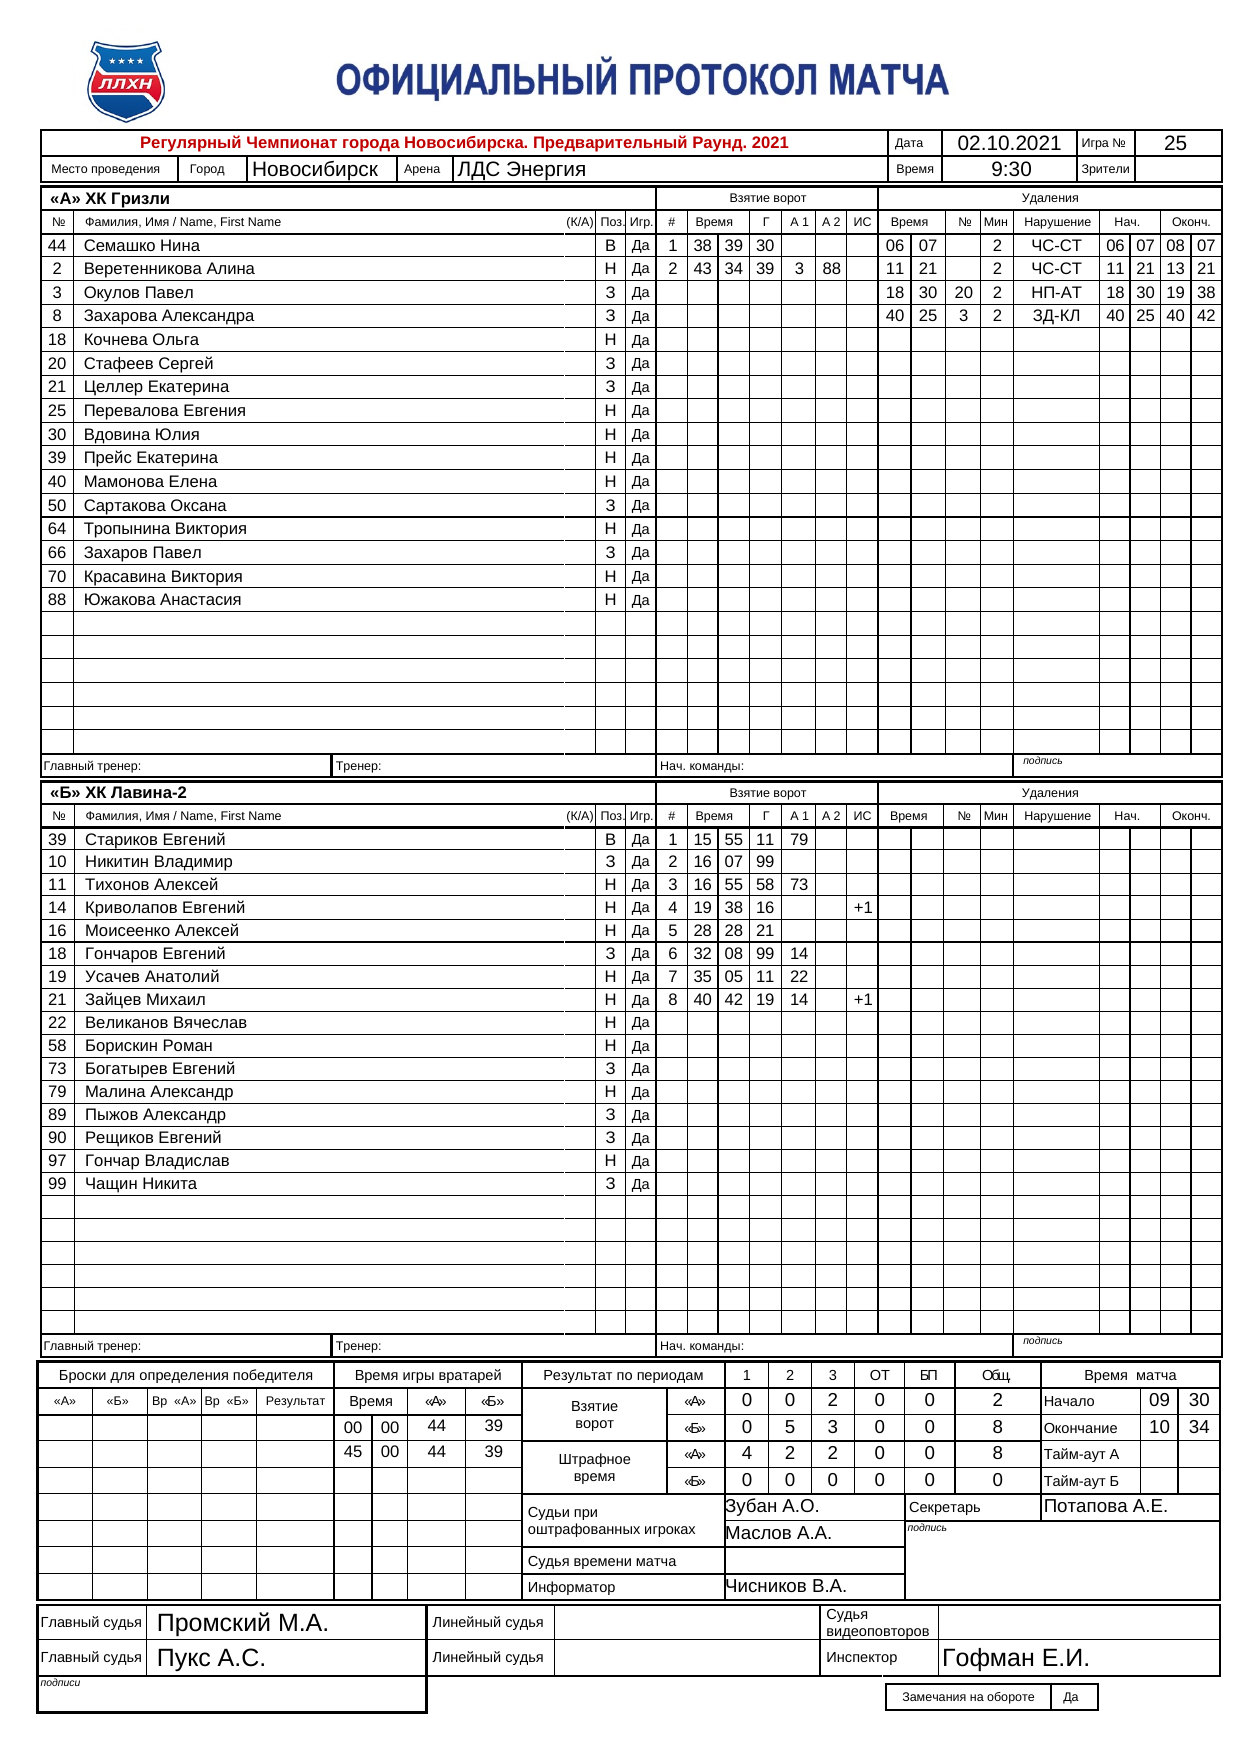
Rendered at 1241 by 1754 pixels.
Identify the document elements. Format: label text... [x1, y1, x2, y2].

table_cell [816, 1173, 846, 1195]
table_cell [688, 1104, 717, 1126]
table_cell [626, 659, 655, 682]
table_cell [565, 305, 595, 327]
table_cell Взятие ворот [523, 1389, 666, 1440]
table_cell 13 [1161, 257, 1190, 280]
table_cell Вр «А» [148, 1389, 201, 1413]
table_cell [688, 328, 717, 351]
table_cell [750, 446, 781, 469]
table_cell [1100, 352, 1129, 374]
table_cell [565, 874, 595, 895]
table_cell [782, 612, 815, 634]
table_cell [816, 683, 846, 706]
table_cell [847, 281, 877, 303]
table_cell [373, 1547, 407, 1573]
table_cell [373, 1494, 407, 1520]
table_cell 64 [42, 518, 73, 540]
table_cell [688, 707, 717, 729]
table_cell Моисеенко Алексей [75, 920, 564, 941]
table_cell Г [750, 211, 781, 233]
table_cell 16 [688, 874, 717, 895]
table_cell [719, 659, 749, 682]
table_cell [1014, 1104, 1099, 1126]
table_cell [1192, 1242, 1221, 1264]
table_cell [565, 683, 595, 706]
table_cell [1131, 1081, 1160, 1103]
table_cell 21 [1192, 257, 1221, 280]
table_cell [1131, 874, 1160, 895]
table_cell Да [626, 1058, 655, 1079]
table_cell [1131, 518, 1160, 540]
table_cell [912, 328, 945, 351]
table_cell [75, 1265, 564, 1287]
table_cell Поз. [596, 211, 625, 233]
table_cell Гончар Владислав [75, 1150, 564, 1172]
table_cell [782, 896, 815, 918]
table_cell [816, 1012, 846, 1033]
table_cell [981, 1104, 1013, 1126]
table_cell [944, 1058, 980, 1079]
table_cell Линейный судья [428, 1606, 554, 1639]
table_cell [1014, 470, 1099, 493]
table_cell [912, 376, 945, 398]
table_cell [981, 730, 1013, 753]
table_cell Да [626, 874, 655, 895]
table_cell Да [626, 850, 655, 872]
table_cell 2 [981, 235, 1013, 256]
table_cell [1192, 1219, 1221, 1241]
table_cell [816, 1127, 846, 1149]
table_cell [879, 966, 910, 987]
table_cell Нач. [1100, 805, 1160, 826]
table_cell [335, 1521, 371, 1546]
table_cell 19 [1161, 281, 1190, 303]
table_cell [912, 1104, 943, 1126]
table_cell Тропынина Виктория [74, 518, 564, 540]
table_cell Малина Александр [75, 1081, 564, 1103]
table_cell З [596, 943, 625, 964]
table_cell Н [596, 423, 625, 445]
table_cell [688, 1012, 717, 1033]
table_cell Время [688, 805, 749, 826]
table_cell [816, 352, 846, 374]
table_cell [1131, 494, 1160, 516]
table_cell 97 [42, 1150, 74, 1172]
table_cell [981, 920, 1013, 941]
table_cell 30 [1131, 281, 1160, 303]
table_cell [879, 943, 910, 964]
table_cell [202, 1574, 256, 1599]
table_cell [1100, 920, 1129, 941]
table_cell Да [626, 565, 655, 587]
table_cell 11 [879, 257, 910, 280]
table_cell Да [626, 1173, 655, 1195]
table_cell [39, 1468, 92, 1493]
table_cell [1192, 328, 1221, 351]
table_cell [75, 1219, 564, 1241]
table_cell З [596, 541, 625, 564]
table_cell [782, 446, 815, 469]
table_cell [946, 376, 980, 398]
table_cell [596, 636, 625, 658]
table_cell № [42, 805, 74, 826]
table_cell Мамонова Елена [74, 470, 564, 493]
table_cell 22 [42, 1012, 74, 1033]
table_cell 00 [373, 1441, 407, 1467]
table_cell Да [626, 1081, 655, 1103]
table_cell [879, 376, 910, 398]
table_cell «А» [668, 1442, 724, 1467]
table_cell [42, 1288, 74, 1310]
table_header 2 [769, 1363, 811, 1387]
table_cell 34 [1179, 1415, 1219, 1440]
table_cell [1100, 1173, 1129, 1195]
table_cell [782, 399, 815, 422]
table_cell [1131, 1173, 1160, 1195]
table_cell [565, 1173, 595, 1195]
table_cell 4 [657, 896, 687, 918]
table_cell [688, 541, 717, 564]
table_cell Зубан А.О. [726, 1495, 904, 1520]
table_cell 40 [688, 989, 717, 1011]
table_cell 55 [719, 874, 749, 895]
table_cell [816, 281, 846, 303]
table_cell [944, 943, 980, 964]
table_cell [626, 730, 655, 753]
table_cell [782, 1035, 815, 1057]
table_cell [565, 1311, 595, 1333]
table_cell [1014, 1265, 1099, 1287]
table_cell Игр. [626, 211, 655, 233]
table_cell Новосибирск [248, 157, 396, 181]
table_cell [981, 1196, 1013, 1218]
table_cell [257, 1521, 333, 1546]
table_cell 4 [726, 1442, 768, 1467]
table_cell [912, 636, 945, 658]
table_cell [688, 730, 717, 753]
table_cell 10 [42, 850, 74, 872]
table_cell [944, 1173, 980, 1195]
table_cell [912, 423, 945, 445]
table_cell [750, 1242, 781, 1264]
table_cell Н [596, 257, 625, 280]
table_cell [1014, 423, 1099, 445]
table_cell 00 [335, 1416, 371, 1440]
table_cell [944, 1288, 980, 1310]
table_cell [1100, 1012, 1129, 1033]
picture [5, 28, 1179, 129]
table_cell [782, 1058, 815, 1079]
table_cell [408, 1574, 465, 1599]
table_header 25 [1136, 131, 1221, 155]
table_cell [565, 896, 595, 918]
table_cell 28 [688, 920, 717, 941]
table_cell Да [626, 1035, 655, 1057]
table_cell 3 [812, 1415, 854, 1440]
table_cell 2 [981, 281, 1013, 303]
table_cell 28 [719, 920, 749, 941]
table_cell Зайцев Михаил [75, 989, 564, 1011]
table_cell [912, 874, 943, 895]
table_cell 8 [956, 1442, 1040, 1467]
table_cell [688, 1058, 717, 1079]
table_cell [148, 1547, 201, 1573]
table_cell 99 [750, 943, 781, 964]
table_cell [719, 494, 749, 516]
table_cell [1131, 612, 1160, 634]
table_cell [879, 874, 910, 895]
table_cell 1 [657, 235, 687, 256]
table_cell [719, 1265, 749, 1287]
table_cell [42, 683, 73, 706]
table_cell № [944, 805, 980, 826]
table_cell 21 [1131, 257, 1160, 280]
table_cell Да [626, 1104, 655, 1126]
table_cell Н [596, 989, 625, 1011]
table_cell [565, 518, 595, 540]
table_cell [1192, 1173, 1221, 1195]
table_cell [981, 683, 1013, 706]
table_cell [1141, 1468, 1177, 1493]
table_cell [944, 1012, 980, 1033]
table_cell Да [626, 943, 655, 964]
table_cell Н [596, 1012, 625, 1033]
table_cell Н [596, 1081, 625, 1103]
table_cell [946, 636, 980, 658]
table_cell [1192, 565, 1221, 587]
table_cell [202, 1521, 256, 1546]
table_cell [719, 1058, 749, 1079]
table_cell 58 [42, 1035, 74, 1057]
table_cell [657, 541, 687, 564]
table_cell Усачев Анатолий [75, 966, 564, 987]
table_cell [847, 352, 877, 374]
table_cell [816, 1265, 846, 1287]
table_cell [565, 565, 595, 587]
table_cell 0 [855, 1468, 904, 1493]
table_cell Гофман Е.И. [939, 1640, 1219, 1675]
table_cell Пыжов Александр [75, 1104, 564, 1126]
table_cell [1192, 683, 1221, 706]
table_cell Сартакова Оксана [74, 494, 564, 516]
table_cell [565, 1035, 595, 1057]
table_cell 11 [1100, 257, 1129, 280]
table_cell 58 [750, 874, 781, 895]
table_cell [750, 683, 781, 706]
table_cell [981, 328, 1013, 351]
table_cell [1192, 966, 1221, 987]
table_cell Главный судья [39, 1640, 146, 1675]
table_cell [847, 376, 877, 398]
table_cell [657, 1242, 687, 1264]
table_cell [257, 1416, 333, 1440]
table_cell Чисников В.А. [726, 1575, 904, 1599]
table_cell Штрафное время [523, 1442, 666, 1493]
table_cell 40 [1161, 305, 1190, 327]
table_cell № [42, 211, 73, 233]
table_cell [1161, 1081, 1190, 1103]
table_cell [466, 1521, 521, 1546]
table_cell [912, 1311, 943, 1333]
table_cell [596, 1219, 625, 1241]
table_cell 45 [335, 1441, 371, 1467]
table_cell [565, 1081, 595, 1103]
table_cell [657, 1219, 687, 1241]
table_cell [879, 1081, 910, 1103]
table_cell [782, 730, 815, 753]
table_cell [946, 730, 980, 753]
table_cell [1100, 1150, 1129, 1172]
table_cell [782, 920, 815, 941]
table_cell [657, 305, 687, 327]
table_cell [657, 1035, 687, 1057]
table_cell [657, 683, 687, 706]
table_cell [782, 1081, 815, 1103]
table_cell [1100, 829, 1129, 849]
table_cell [719, 1104, 749, 1126]
table_cell [981, 829, 1013, 849]
table_cell [750, 328, 781, 351]
table_cell Целлер Екатерина [74, 376, 564, 398]
table_cell 39 [42, 829, 74, 849]
table_cell 21 [42, 989, 74, 1011]
table_cell [912, 707, 945, 729]
table_cell [257, 1547, 333, 1573]
table_cell [626, 683, 655, 706]
table_cell [1131, 1058, 1160, 1079]
table_cell [75, 1288, 564, 1310]
table_cell [626, 612, 655, 634]
table_cell [719, 1311, 749, 1333]
table_cell [596, 1288, 625, 1310]
table_cell [39, 1547, 92, 1573]
table_cell [657, 1058, 687, 1079]
table_cell Да [626, 1150, 655, 1172]
table_cell [782, 1288, 815, 1310]
table_cell Да [626, 588, 655, 611]
table_cell 38 [719, 896, 749, 918]
table_cell [750, 1311, 781, 1333]
table_cell Оконч. [1161, 805, 1221, 826]
table_cell [1014, 328, 1099, 351]
table_cell [782, 850, 815, 872]
table_cell 30 [750, 235, 781, 256]
table_cell 07 [1131, 235, 1160, 256]
table_cell Промский М.А. [147, 1606, 425, 1639]
table_cell [883, 1677, 1220, 1681]
table_cell [1014, 1242, 1099, 1264]
table_cell [1179, 1441, 1219, 1467]
table_cell [879, 399, 910, 422]
table_cell [816, 920, 846, 941]
table_header Взятие ворот [657, 783, 877, 803]
table_cell [148, 1416, 201, 1440]
table_cell [847, 235, 877, 256]
table_cell [565, 636, 595, 658]
table_cell [879, 989, 910, 1011]
table_cell [879, 1012, 910, 1033]
table_cell Н [596, 1035, 625, 1057]
table_cell [719, 636, 749, 658]
table_cell [1100, 707, 1129, 729]
table_header Да [1052, 1685, 1097, 1709]
table_cell [912, 1081, 943, 1103]
table_header ОТ [855, 1363, 904, 1387]
table_cell [847, 874, 877, 895]
table_cell [93, 1574, 147, 1599]
table_cell [750, 352, 781, 374]
table_cell [596, 1196, 625, 1218]
table_cell [657, 565, 687, 587]
table_cell Да [626, 966, 655, 987]
table_cell [1014, 943, 1099, 964]
table_cell [93, 1416, 147, 1440]
table_cell 18 [42, 943, 74, 964]
table_cell [466, 1574, 521, 1599]
table_cell [879, 494, 910, 516]
table_cell [408, 1468, 465, 1493]
table_cell [1014, 730, 1099, 753]
table_cell [847, 1173, 877, 1195]
table_cell 88 [816, 257, 846, 280]
table_cell [944, 1104, 980, 1126]
table_cell Н [596, 565, 625, 587]
table_cell [257, 1494, 333, 1520]
table_cell [719, 1196, 749, 1218]
table_cell ЧС-СТ [1014, 257, 1099, 280]
table_cell [981, 1311, 1013, 1333]
table_cell [657, 636, 687, 658]
table_cell 0 [726, 1389, 768, 1413]
table_cell [565, 850, 595, 872]
table_cell [750, 281, 781, 303]
table_cell [719, 1242, 749, 1264]
table_cell [565, 1127, 595, 1149]
table_cell Красавина Виктория [74, 565, 564, 587]
table_cell [1100, 943, 1129, 964]
table_cell [750, 1219, 781, 1241]
table_cell [726, 1548, 904, 1573]
table_cell Н [596, 518, 625, 540]
table_cell [750, 1288, 781, 1310]
table_cell [1161, 1035, 1190, 1057]
table_cell [879, 730, 910, 753]
table_cell [981, 399, 1013, 422]
table_cell [1131, 896, 1160, 918]
table_cell [39, 1494, 92, 1520]
table_cell [816, 1058, 846, 1079]
table_cell [1100, 470, 1129, 493]
table_cell [816, 896, 846, 918]
table_cell [750, 707, 781, 729]
table_cell [847, 1012, 877, 1033]
table_cell [626, 1196, 655, 1218]
table_cell [981, 376, 1013, 398]
table_cell 43 [688, 257, 717, 280]
table_cell 39 [466, 1416, 521, 1440]
table_cell [1192, 1196, 1221, 1218]
table_cell [596, 1311, 625, 1333]
table_cell 16 [750, 896, 781, 918]
table_cell [981, 707, 1013, 729]
table_cell [42, 1265, 74, 1287]
table_cell А 2 [816, 211, 846, 233]
table_cell [912, 896, 943, 918]
table_cell 11 [750, 966, 781, 987]
table_cell [847, 612, 877, 634]
table_cell [657, 494, 687, 516]
table_cell [879, 1311, 910, 1333]
table_cell [202, 1441, 256, 1467]
table_cell [816, 966, 846, 987]
table_cell [912, 1035, 943, 1057]
table_cell [1192, 1081, 1221, 1103]
table_cell [1161, 423, 1190, 445]
table_cell 11 [42, 874, 74, 895]
table_cell 39 [750, 257, 781, 280]
table_cell Информатор [523, 1575, 724, 1599]
table_cell [981, 636, 1013, 658]
table_cell [750, 541, 781, 564]
table_cell [1014, 588, 1099, 611]
table_cell [1014, 874, 1099, 895]
table_cell [74, 707, 564, 729]
table_header Удаления [879, 188, 1221, 209]
table_header Результат по периодам [523, 1363, 724, 1387]
table_cell [1014, 518, 1099, 540]
table_cell [847, 659, 877, 682]
table_cell [750, 305, 781, 327]
table_cell Семашко Нина [74, 235, 564, 256]
table_cell [565, 1265, 595, 1287]
table_cell З [596, 281, 625, 303]
table_cell [912, 612, 945, 634]
table_cell [847, 518, 877, 540]
table_cell 14 [42, 896, 74, 918]
table_cell [1014, 1196, 1099, 1218]
table_cell 44 [408, 1441, 465, 1467]
table_cell [657, 352, 687, 374]
table_cell [719, 1173, 749, 1195]
table_cell [847, 588, 877, 611]
table_cell 3 [657, 874, 687, 895]
table_cell [688, 352, 717, 374]
table_cell [816, 328, 846, 351]
table_cell [782, 1173, 815, 1195]
table_cell Да [626, 235, 655, 256]
table_cell [719, 1081, 749, 1103]
table_cell [847, 1311, 877, 1333]
table_cell 2 [812, 1389, 854, 1413]
table_cell «А» [408, 1389, 465, 1413]
table_cell Фамилия, Имя / Name, First Name [74, 211, 565, 233]
table_cell [912, 850, 943, 872]
table_cell [847, 423, 877, 445]
table_cell [1192, 470, 1221, 493]
table_cell [408, 1494, 465, 1520]
table_cell [719, 683, 749, 706]
table_cell [1014, 1127, 1099, 1149]
table_cell [816, 612, 846, 634]
table_cell [688, 494, 717, 516]
table_cell [912, 683, 945, 706]
table_cell [657, 1081, 687, 1103]
table_cell [688, 612, 717, 634]
table_cell [879, 1150, 910, 1172]
table_cell Время [889, 157, 941, 181]
table_cell 07 [1192, 235, 1221, 256]
table_cell [1100, 446, 1129, 469]
table_cell 38 [688, 235, 717, 256]
table_cell [944, 896, 980, 918]
table_cell [912, 920, 943, 941]
table_cell Да [626, 1127, 655, 1149]
table_cell Оконч. [1161, 211, 1221, 233]
table_cell [688, 1219, 717, 1241]
table_cell [847, 1104, 877, 1126]
table_cell [1131, 423, 1160, 445]
table_cell Нач. команды: [657, 755, 1012, 776]
table_cell [1192, 1035, 1221, 1057]
table_cell [1131, 1242, 1160, 1264]
table_cell Да [626, 399, 655, 422]
table_cell [1192, 636, 1221, 658]
table_cell [626, 1219, 655, 1241]
table_cell [75, 1242, 564, 1264]
table_cell [202, 1494, 256, 1520]
table_cell [1100, 989, 1129, 1011]
table_cell [946, 588, 980, 611]
table_cell [1014, 989, 1099, 1011]
table_cell [1100, 399, 1129, 422]
table_cell [688, 518, 717, 540]
table_cell Тренер: [333, 755, 655, 776]
table_cell 44 [408, 1416, 465, 1440]
table_cell Главный судья [39, 1606, 146, 1639]
table_cell [750, 518, 781, 540]
table_cell 89 [42, 1104, 74, 1126]
table_cell 0 [905, 1442, 954, 1467]
table_cell 79 [782, 829, 815, 849]
table_cell [565, 281, 595, 303]
table_cell 05 [719, 966, 749, 987]
table_cell [750, 612, 781, 634]
table_cell [1192, 446, 1221, 469]
table_cell [1100, 328, 1129, 351]
table_cell [1192, 1058, 1221, 1079]
table_cell [719, 1219, 749, 1241]
table_cell [1161, 1150, 1190, 1172]
table_cell [879, 541, 910, 564]
table_cell Арена [398, 157, 452, 181]
table_cell 2 [769, 1442, 811, 1467]
table_cell [981, 494, 1013, 516]
table_cell [981, 966, 1013, 987]
table_cell [1161, 1288, 1190, 1310]
table_cell 0 [855, 1442, 904, 1467]
table_cell [565, 1104, 595, 1126]
table_cell [847, 257, 877, 280]
table_cell 06 [1100, 235, 1129, 256]
table_cell [847, 399, 877, 422]
table_cell [565, 328, 595, 351]
table_cell подпись [906, 1522, 1219, 1599]
table_cell [782, 1150, 815, 1172]
table_cell [1131, 683, 1160, 706]
table_cell [847, 829, 877, 849]
table_cell [1014, 1311, 1099, 1333]
table_cell [1131, 1104, 1160, 1126]
table_cell [626, 1242, 655, 1264]
table_cell [657, 518, 687, 540]
table_cell [816, 874, 846, 895]
table_cell З [596, 1173, 625, 1195]
table_cell Тайм-аут Б [1042, 1468, 1140, 1493]
table_cell [657, 1104, 687, 1126]
table_cell [1099, 1682, 1220, 1711]
table_cell [750, 636, 781, 658]
table_cell [750, 376, 781, 398]
table_cell 2 [956, 1389, 1040, 1413]
table_cell 16 [688, 850, 717, 872]
table_cell [981, 541, 1013, 564]
table_cell Веретенникова Алина [74, 257, 564, 280]
table_cell [657, 423, 687, 445]
table_cell [912, 494, 945, 516]
table_cell [657, 1288, 687, 1310]
table_cell 39 [42, 446, 73, 469]
table_cell [1161, 874, 1190, 895]
table_cell 22 [782, 966, 815, 987]
table_cell [1131, 1288, 1160, 1310]
table_cell [565, 423, 595, 445]
table_cell Да [626, 518, 655, 540]
table_cell [1192, 850, 1221, 872]
table_cell [596, 1265, 625, 1287]
table_header Время матча [1042, 1363, 1219, 1387]
table_cell [565, 1058, 595, 1079]
table_cell Да [626, 376, 655, 398]
table_cell [912, 659, 945, 682]
table_cell [1131, 565, 1160, 587]
table_cell [981, 1219, 1013, 1241]
table_cell [688, 376, 717, 398]
table_cell [981, 659, 1013, 682]
table_cell З [596, 1104, 625, 1126]
table_cell [879, 920, 910, 941]
table_cell Кочнева Ольга [74, 328, 564, 351]
table_cell [816, 446, 846, 469]
table_cell [1100, 1265, 1129, 1287]
table_cell [1161, 1219, 1190, 1241]
table_cell [688, 399, 717, 422]
table_cell [42, 1242, 74, 1264]
table_cell [946, 659, 980, 682]
table_header Удаления [879, 783, 1221, 803]
table_cell [816, 636, 846, 658]
table_cell [946, 494, 980, 516]
table_cell [981, 943, 1013, 964]
table_cell Да [626, 541, 655, 564]
table_cell [565, 707, 595, 729]
table_cell «Б» [93, 1389, 147, 1413]
table_cell [946, 235, 980, 256]
table_cell [1131, 1012, 1160, 1033]
table_cell [1192, 707, 1221, 729]
table_cell 0 [769, 1389, 811, 1413]
table_cell 21 [750, 920, 781, 941]
table_cell Перевалова Евгения [74, 399, 564, 422]
table_cell [816, 989, 846, 1011]
table_cell [1161, 612, 1190, 634]
table_cell [596, 612, 625, 634]
table_cell А 1 [782, 211, 815, 233]
table_cell [688, 659, 717, 682]
table_cell [1131, 1035, 1160, 1057]
table_cell [688, 636, 717, 658]
table_cell [1100, 376, 1129, 398]
table_cell [816, 1196, 846, 1218]
table_cell [565, 1150, 595, 1172]
table_cell [1014, 850, 1099, 872]
table_cell [1192, 612, 1221, 634]
table_cell [719, 1150, 749, 1172]
table_cell [912, 1058, 943, 1079]
table_header Взятие ворот [657, 188, 877, 209]
table_cell [42, 1219, 74, 1241]
table_cell [1192, 1311, 1221, 1333]
table_cell [816, 305, 846, 327]
table_cell [688, 470, 717, 493]
table_cell [816, 470, 846, 493]
table_cell 40 [879, 305, 910, 327]
table_cell [816, 1150, 846, 1172]
table_cell НП-АТ [1014, 281, 1099, 303]
table_cell 21 [912, 257, 945, 280]
table_cell [847, 305, 877, 327]
table_cell [1131, 920, 1160, 941]
table_cell 19 [688, 896, 717, 918]
table_cell [1014, 1081, 1099, 1103]
table_cell [1161, 328, 1190, 351]
table_cell [946, 683, 980, 706]
table_cell Да [626, 305, 655, 327]
table_cell Судья времени матча [523, 1548, 724, 1573]
table_cell [688, 1150, 717, 1172]
table_cell [657, 707, 687, 729]
table_cell [847, 446, 877, 469]
table_cell [42, 659, 73, 682]
table_cell [1192, 896, 1221, 918]
table_cell [1131, 1150, 1160, 1172]
table_cell Да [626, 352, 655, 374]
table_cell [42, 636, 73, 658]
table_cell [879, 1104, 910, 1126]
table_cell [847, 920, 877, 941]
table_cell [1161, 1058, 1190, 1079]
table_cell [75, 1196, 564, 1218]
table_cell [981, 1150, 1013, 1172]
table_cell [1100, 541, 1129, 564]
table_cell [1179, 1468, 1219, 1493]
table_cell Линейный судья [428, 1640, 554, 1675]
table_cell 09 [1141, 1389, 1177, 1413]
table_cell [944, 850, 980, 872]
table_cell 18 [42, 328, 73, 351]
table_cell [816, 565, 846, 587]
table_cell [816, 376, 846, 398]
table_cell 42 [719, 989, 749, 1011]
table_cell [1131, 1127, 1160, 1149]
table_cell 3 [946, 305, 980, 327]
table_cell Да [626, 446, 655, 469]
table_cell [912, 1150, 943, 1172]
table_cell 07 [912, 235, 945, 256]
table_cell Южакова Анастасия [74, 588, 564, 611]
table_cell [912, 1127, 943, 1149]
table_cell 06 [879, 235, 910, 256]
table_cell [1100, 1058, 1129, 1079]
table_cell [688, 1173, 717, 1195]
table_cell [148, 1521, 201, 1546]
table_cell [74, 683, 564, 706]
table_cell [1161, 730, 1190, 753]
table_cell [1161, 989, 1190, 1011]
table_cell Время [335, 1389, 407, 1413]
table_cell [847, 730, 877, 753]
table_cell 08 [719, 943, 749, 964]
table_cell 50 [42, 494, 73, 516]
table_cell [847, 1150, 877, 1172]
table_cell [816, 1311, 846, 1333]
table_cell [373, 1574, 407, 1599]
table_cell [719, 328, 749, 351]
table_cell Да [626, 328, 655, 351]
table_cell [981, 1012, 1013, 1033]
table_header Время игры вратарей [335, 1363, 521, 1387]
table_cell [981, 1288, 1013, 1310]
table_cell [782, 1104, 815, 1126]
table_cell [981, 1081, 1013, 1103]
table_cell 0 [812, 1468, 854, 1493]
table_cell [719, 707, 749, 729]
table_cell [466, 1547, 521, 1573]
table_cell [688, 446, 717, 469]
table_cell [981, 896, 1013, 918]
table_cell Богатырев Евгений [75, 1058, 564, 1079]
table_cell [816, 1104, 846, 1126]
table_cell [981, 470, 1013, 493]
table_cell # [657, 805, 687, 826]
table_cell [688, 1265, 717, 1287]
table_cell Нач. [1100, 211, 1160, 233]
table_cell Да [626, 1012, 655, 1033]
table_cell [816, 518, 846, 540]
table_cell [944, 1035, 980, 1057]
table_cell 00 [373, 1416, 407, 1440]
table_cell [565, 399, 595, 422]
table_cell [1100, 636, 1129, 658]
table_cell 21 [42, 376, 73, 398]
table_cell [912, 352, 945, 374]
table_cell [42, 612, 73, 634]
table_cell [596, 730, 625, 753]
table_cell [565, 1288, 595, 1310]
table_cell [688, 305, 717, 327]
table_cell 0 [726, 1468, 768, 1493]
table_cell [1100, 1242, 1129, 1264]
table_cell [750, 1058, 781, 1079]
table_cell [1014, 376, 1099, 398]
table_cell Н [596, 920, 625, 941]
table_cell Мин [981, 211, 1013, 233]
table_cell Да [626, 896, 655, 918]
table_cell [148, 1468, 201, 1493]
table_cell Н [596, 966, 625, 987]
table_cell [257, 1468, 333, 1493]
table_cell [946, 541, 980, 564]
table_cell [879, 850, 910, 872]
table_cell [1100, 494, 1129, 516]
table_cell [816, 588, 846, 611]
table_cell [879, 659, 910, 682]
table_cell З [596, 352, 625, 374]
table_cell [335, 1494, 371, 1520]
table_cell [657, 612, 687, 634]
table_cell [1131, 352, 1160, 374]
table_cell Стариков Евгений [75, 829, 564, 849]
table_cell [847, 707, 877, 729]
table_header 3 [812, 1363, 854, 1387]
table_cell [944, 1265, 980, 1287]
table_cell [1100, 588, 1129, 611]
table_cell [946, 707, 980, 729]
table_cell 99 [42, 1173, 74, 1195]
table_cell [944, 989, 980, 1011]
table_cell 16 [42, 920, 74, 941]
table_cell [912, 1288, 943, 1310]
table_cell Прейс Екатерина [74, 446, 564, 469]
table_cell [1161, 850, 1190, 872]
table_cell [1014, 1219, 1099, 1241]
table_cell 0 [905, 1389, 954, 1413]
table_cell [1014, 494, 1099, 516]
table_cell 0 [855, 1389, 904, 1413]
table_cell 11 [750, 829, 781, 849]
table_cell [1192, 829, 1221, 849]
table_cell [1161, 659, 1190, 682]
table_cell [1131, 707, 1160, 729]
table_cell [816, 1288, 846, 1310]
table_cell [879, 1288, 910, 1310]
table_cell А 2 [816, 805, 846, 826]
table_header 1 [726, 1363, 768, 1387]
table_cell [657, 1150, 687, 1172]
table_cell [719, 1012, 749, 1033]
table_header «А» ХК Гризли [42, 188, 655, 209]
table_cell [1131, 850, 1160, 872]
table_cell [847, 943, 877, 964]
table_cell [912, 541, 945, 564]
table_cell [1014, 565, 1099, 587]
table_cell Маслов А.А. [726, 1521, 904, 1546]
table_cell Результат [257, 1389, 333, 1413]
table_cell [1014, 1288, 1099, 1310]
table_header 02.10.2021 [943, 131, 1076, 155]
table_cell [565, 730, 595, 753]
table_cell [981, 423, 1013, 445]
table_cell 0 [905, 1468, 954, 1493]
table_cell 2 [42, 257, 73, 280]
table_cell [565, 376, 595, 398]
table_cell 10 [1141, 1415, 1177, 1440]
table_cell [750, 659, 781, 682]
table_cell [1014, 399, 1099, 422]
table_cell [847, 541, 877, 564]
table_header Замечания на обороте [887, 1685, 1050, 1709]
table_cell [1131, 470, 1160, 493]
table_cell Да [626, 257, 655, 280]
table_cell [816, 494, 846, 516]
table_cell [981, 518, 1013, 540]
table_cell [847, 966, 877, 987]
table_cell Н [596, 446, 625, 469]
table_cell [93, 1494, 147, 1520]
table_cell [946, 352, 980, 374]
table_cell [1100, 1035, 1129, 1057]
table_cell [912, 446, 945, 469]
table_cell [1100, 683, 1129, 706]
table_cell 34 [719, 257, 749, 280]
table_cell 9:30 [943, 157, 1076, 181]
table_cell Тайм-аут А [1042, 1441, 1140, 1467]
table_cell Борискин Роман [75, 1035, 564, 1057]
table_cell [719, 423, 749, 445]
table_cell [847, 328, 877, 351]
table_cell Да [626, 494, 655, 516]
table_cell Н [596, 399, 625, 422]
table_cell [626, 1288, 655, 1310]
table_cell [944, 1150, 980, 1172]
table_cell [944, 874, 980, 895]
table_cell [912, 966, 943, 987]
table_cell [596, 1242, 625, 1264]
table_cell [816, 659, 846, 682]
table_cell [657, 659, 687, 682]
table_cell [847, 1035, 877, 1057]
table_cell [750, 494, 781, 516]
table_cell [879, 829, 910, 849]
table_cell [626, 707, 655, 729]
table_cell [555, 1640, 819, 1675]
table_cell 0 [956, 1468, 1040, 1493]
table_cell [596, 659, 625, 682]
table_cell [75, 1311, 564, 1333]
table_cell Тихонов Алексей [75, 874, 564, 895]
table_cell [1014, 1173, 1099, 1195]
table_cell [782, 707, 815, 729]
table_cell [688, 683, 717, 706]
table_cell [879, 565, 910, 587]
table_cell Главный тренер: [42, 1335, 330, 1356]
table_cell [944, 1127, 980, 1149]
table_cell [879, 1265, 910, 1287]
table_cell [1100, 1311, 1129, 1333]
table_cell [657, 1311, 687, 1333]
table_cell [565, 541, 595, 564]
table_cell Да [626, 920, 655, 941]
table_cell [1100, 1127, 1129, 1149]
table_cell [847, 470, 877, 493]
table_cell +1 [847, 989, 877, 1011]
table_cell [816, 1081, 846, 1103]
table_cell [782, 659, 815, 682]
table_cell [565, 943, 595, 964]
table_cell [1192, 1288, 1221, 1310]
table_cell 90 [42, 1127, 74, 1149]
table_cell [1192, 423, 1221, 445]
table_cell 55 [719, 829, 749, 849]
table_cell [782, 1265, 815, 1287]
table_cell [565, 1242, 595, 1264]
table_cell З [596, 1127, 625, 1149]
table_cell [782, 423, 815, 445]
table_cell [946, 423, 980, 445]
table_cell [74, 659, 564, 682]
table_cell [782, 636, 815, 658]
table_cell Судья видеоповторов [821, 1606, 938, 1639]
table_cell [946, 446, 980, 469]
table_cell [1100, 1104, 1129, 1126]
table_cell [1100, 659, 1129, 682]
table_cell [719, 446, 749, 469]
table_cell [946, 518, 980, 540]
table_cell 18 [1100, 281, 1129, 303]
table_cell [912, 1219, 943, 1241]
table_cell [750, 423, 781, 445]
table_cell Вдовина Юлия [74, 423, 564, 445]
table_cell Захарова Александра [74, 305, 564, 327]
table_cell [1161, 966, 1190, 987]
table_cell 2 [812, 1442, 854, 1467]
table_cell [1161, 1265, 1190, 1287]
table_cell [1014, 966, 1099, 987]
table_cell [565, 257, 595, 280]
table_cell [847, 1265, 877, 1287]
table_cell [565, 470, 595, 493]
table_cell [719, 1127, 749, 1149]
table_cell [202, 1468, 256, 1493]
table_cell [565, 352, 595, 374]
table_cell [847, 1242, 877, 1264]
table_cell [1161, 470, 1190, 493]
table_cell [782, 1012, 815, 1033]
table_cell Н [596, 896, 625, 918]
table_cell [782, 1311, 815, 1333]
table_cell Вр «Б» [202, 1389, 256, 1413]
table_cell Чащин Никита [75, 1173, 564, 1195]
table_cell Судьи при оштрафованных игроках [523, 1495, 724, 1546]
table_cell [719, 376, 749, 398]
table_cell [1100, 850, 1129, 872]
table_cell [782, 281, 815, 303]
table_cell [879, 896, 910, 918]
table_cell [912, 470, 945, 493]
table_cell 14 [782, 943, 815, 964]
table_cell Время [879, 805, 943, 826]
table_cell [782, 376, 815, 398]
table_cell Захаров Павел [74, 541, 564, 564]
table_cell [565, 989, 595, 1011]
table_cell [1100, 565, 1129, 587]
table_cell 08 [1161, 235, 1190, 256]
table_cell [912, 1242, 943, 1264]
table_cell [879, 1242, 910, 1264]
table_cell [657, 1265, 687, 1287]
table_cell [944, 829, 980, 849]
table_cell [466, 1494, 521, 1520]
table_cell [1014, 1058, 1099, 1079]
table_cell [981, 352, 1013, 374]
table_cell [148, 1574, 201, 1599]
table_cell Да [626, 470, 655, 493]
table_cell [657, 1173, 687, 1195]
table_cell [847, 1288, 877, 1310]
table_cell [335, 1574, 371, 1599]
table_cell 0 [726, 1415, 768, 1440]
table_cell [879, 612, 910, 634]
table_cell 88 [42, 588, 73, 611]
table_cell [816, 850, 846, 872]
table_cell [879, 470, 910, 493]
table_cell [1014, 659, 1099, 682]
table_cell Фамилия, Имя / Name, First Name [75, 805, 565, 826]
table_cell # [657, 211, 687, 233]
table_cell [847, 683, 877, 706]
table_cell ЗД-КЛ [1014, 305, 1099, 327]
table_cell [657, 588, 687, 611]
table_cell [782, 305, 815, 327]
table_cell [946, 257, 980, 280]
table_cell [847, 1219, 877, 1241]
table_cell [93, 1441, 147, 1467]
table_cell [1100, 730, 1129, 753]
table_cell [657, 730, 687, 753]
table_cell [750, 588, 781, 611]
table_cell «Б» [668, 1468, 724, 1493]
table_cell [626, 636, 655, 658]
table_cell [750, 565, 781, 587]
table_cell [1161, 565, 1190, 587]
table_cell 0 [855, 1415, 904, 1440]
table_cell [1161, 541, 1190, 564]
table_cell [1014, 352, 1099, 374]
table_cell Окончание [1042, 1415, 1140, 1440]
table_cell [1192, 588, 1221, 611]
table_cell [565, 588, 595, 611]
table_cell [1161, 707, 1190, 729]
table_cell Да [626, 423, 655, 445]
table_cell [1131, 943, 1160, 964]
table_cell [1131, 659, 1160, 682]
table_cell [74, 612, 564, 634]
table_cell [750, 1196, 781, 1218]
table_cell Тренер: [333, 1335, 655, 1356]
table_header Регулярный Чемпионат города Новосибирска. Предварительный Раунд. 2021 [42, 131, 887, 155]
table_cell [39, 1441, 92, 1467]
table_cell [1161, 376, 1190, 398]
table_cell [257, 1441, 333, 1467]
table_cell [688, 281, 717, 303]
table_cell [981, 588, 1013, 611]
table_cell [847, 1196, 877, 1218]
table_cell ЛДС Энергия [454, 157, 887, 181]
table_cell В [596, 829, 625, 849]
table_cell [1161, 1311, 1190, 1333]
table_cell [847, 565, 877, 587]
table_cell [816, 399, 846, 422]
table_cell [1161, 1012, 1190, 1033]
table_cell Криволапов Евгений [75, 896, 564, 918]
table_cell [816, 1219, 846, 1241]
table_cell [1161, 683, 1190, 706]
table_cell 39 [466, 1441, 521, 1467]
table_cell 3 [782, 257, 815, 280]
table_cell [782, 1196, 815, 1218]
table_cell [879, 588, 910, 611]
table_cell [750, 1104, 781, 1126]
table_cell 07 [719, 850, 749, 872]
table_cell [1014, 683, 1099, 706]
table_cell [782, 328, 815, 351]
table_cell [555, 1606, 819, 1639]
table_cell [944, 1196, 980, 1218]
table_cell [565, 235, 595, 256]
table_cell [1192, 659, 1221, 682]
table_cell ЧС-СТ [1014, 235, 1099, 256]
table_cell [1192, 541, 1221, 564]
table_cell Мин [981, 805, 1013, 826]
table_cell [688, 423, 717, 445]
table_cell [879, 1219, 910, 1241]
table_cell [335, 1547, 371, 1573]
table_cell [879, 518, 910, 540]
table_cell [1192, 1127, 1221, 1149]
table_cell [1192, 518, 1221, 540]
table_cell [847, 850, 877, 872]
table_cell [1014, 920, 1099, 941]
table_cell [719, 1035, 749, 1057]
table_cell [944, 1219, 980, 1241]
table_cell [750, 1173, 781, 1195]
table_cell [565, 1012, 595, 1033]
table_cell «Б » [466, 1389, 521, 1413]
table_cell [1014, 541, 1099, 564]
table_cell 73 [782, 874, 815, 895]
table_cell [782, 470, 815, 493]
table_cell [750, 1150, 781, 1172]
table_cell [912, 565, 945, 587]
table_cell [981, 989, 1013, 1011]
table_cell [719, 399, 749, 422]
table_cell [1192, 376, 1221, 398]
table_cell 8 [956, 1415, 1040, 1440]
table_cell Место проведения [42, 157, 177, 181]
table_cell 20 [42, 352, 73, 374]
table_cell [750, 1127, 781, 1149]
table_cell Поз. [596, 805, 625, 826]
table_cell [1131, 1265, 1160, 1287]
table_cell [39, 1574, 92, 1599]
table_cell «Б» [668, 1415, 724, 1440]
table_cell Нач. команды: [657, 1335, 1012, 1356]
table_cell З [596, 376, 625, 398]
table_cell Н [596, 1150, 625, 1172]
table_cell [1161, 446, 1190, 469]
table_cell [816, 707, 846, 729]
table_cell [879, 423, 910, 445]
table_cell [939, 1606, 1219, 1639]
table_cell Н [596, 470, 625, 493]
table_cell [816, 1035, 846, 1057]
table_cell подпись [1014, 1335, 1221, 1356]
table_cell 2 [981, 305, 1013, 327]
table_cell подписи [39, 1677, 425, 1711]
table_cell [1192, 874, 1221, 895]
table_cell А 1 [782, 805, 815, 826]
table_cell [1014, 707, 1099, 729]
table_cell [565, 612, 595, 634]
table_cell 99 [750, 850, 781, 872]
table_cell 40 [42, 470, 73, 493]
table_cell Нарушение [1014, 805, 1099, 826]
table_cell [912, 399, 945, 422]
table_cell [879, 1173, 910, 1195]
table_cell [1161, 636, 1190, 658]
table_cell [1192, 399, 1221, 422]
table_cell [1100, 423, 1129, 445]
table_cell [912, 989, 943, 1011]
table_cell 20 [946, 281, 980, 303]
table_cell Зрители [1078, 157, 1134, 181]
table_cell [657, 446, 687, 469]
table_cell [688, 1311, 717, 1333]
table_header БП [905, 1363, 954, 1387]
table_cell Секретарь [906, 1495, 1040, 1520]
table_cell [1131, 376, 1160, 398]
table_cell [1161, 352, 1190, 374]
table_cell ИС [847, 211, 877, 233]
table_cell [1131, 730, 1160, 753]
table_cell [1100, 966, 1129, 987]
table_cell [750, 1081, 781, 1103]
table_cell [688, 1127, 717, 1149]
table_cell [847, 1058, 877, 1079]
table_cell [719, 541, 749, 564]
table_cell [879, 636, 910, 658]
table_cell [1192, 494, 1221, 516]
table_cell [565, 1196, 595, 1218]
table_cell [981, 1265, 1013, 1287]
table_cell [912, 829, 943, 849]
table_cell Нарушение [1014, 211, 1099, 233]
table_cell [912, 1173, 943, 1195]
table_cell [1161, 494, 1190, 516]
table_header Дата [889, 131, 941, 155]
table_cell [912, 1196, 943, 1218]
table_cell [42, 1196, 74, 1218]
table_cell [565, 829, 595, 849]
table_cell [912, 1265, 943, 1287]
table_cell [202, 1416, 256, 1440]
table_cell [1131, 1311, 1160, 1333]
table_cell [1014, 612, 1099, 634]
table_cell [782, 1242, 815, 1264]
table_cell [1161, 896, 1190, 918]
table_cell [657, 281, 687, 303]
table_cell [1192, 920, 1221, 941]
table_cell Рещиков Евгений [75, 1127, 564, 1149]
table_cell [782, 541, 815, 564]
table_cell [39, 1521, 92, 1546]
table_cell [879, 683, 910, 706]
table_cell [1161, 588, 1190, 611]
table_cell [782, 352, 815, 374]
table_cell З [596, 850, 625, 872]
table_cell [719, 612, 749, 634]
table_cell [93, 1547, 147, 1573]
table_cell Да [626, 989, 655, 1011]
table_cell 79 [42, 1081, 74, 1103]
table_cell [688, 1196, 717, 1218]
table_cell 19 [42, 966, 74, 987]
table_cell [782, 235, 815, 256]
table_cell [1014, 1035, 1099, 1057]
table_cell Великанов Вячеслав [75, 1012, 564, 1033]
table_cell [719, 730, 749, 753]
table_cell [1100, 612, 1129, 634]
table_cell [847, 636, 877, 658]
table_cell [1131, 399, 1160, 422]
table_cell 25 [912, 305, 945, 327]
table_cell 8 [42, 305, 73, 327]
table_cell [750, 1265, 781, 1287]
table_cell [42, 1311, 74, 1333]
table_cell 38 [1192, 281, 1221, 303]
table_cell 19 [750, 989, 781, 1011]
table_cell [912, 588, 945, 611]
table_cell Главный тренер: [42, 755, 330, 776]
table_cell 32 [688, 943, 717, 964]
table_cell [719, 305, 749, 327]
table_cell [879, 1196, 910, 1218]
table_cell 25 [1131, 305, 1160, 327]
table_cell [1131, 989, 1160, 1011]
table_cell [202, 1547, 256, 1573]
table_cell [944, 1311, 980, 1333]
table_cell [750, 399, 781, 422]
table_cell [93, 1468, 147, 1493]
table_cell [1161, 829, 1190, 849]
table_cell [1131, 541, 1160, 564]
table_cell [981, 565, 1013, 587]
table_cell [1131, 966, 1160, 987]
table_cell [1100, 896, 1129, 918]
table_header Игра № [1078, 131, 1134, 155]
table_cell [1014, 446, 1099, 469]
table_cell [1131, 588, 1160, 611]
table_cell [1014, 1150, 1099, 1172]
table_cell [944, 966, 980, 987]
table_cell 3 [42, 281, 73, 303]
table_cell [816, 1242, 846, 1264]
table_cell [1192, 1012, 1221, 1033]
table_cell Время [688, 211, 749, 233]
table_cell [688, 1242, 717, 1264]
table_cell [1014, 896, 1099, 918]
table_cell В [596, 235, 625, 256]
table_cell [373, 1468, 407, 1493]
table_cell [981, 1058, 1013, 1079]
table_cell [847, 494, 877, 516]
table_cell [1192, 1150, 1221, 1172]
table_cell [847, 1127, 877, 1149]
table_cell [1192, 730, 1221, 753]
table_cell [719, 281, 749, 303]
table_cell Н [596, 874, 625, 895]
table_cell [719, 565, 749, 587]
table_cell [1100, 1288, 1129, 1310]
table_cell [657, 328, 687, 351]
table_header «Б» ХК Лавина-2 [42, 783, 655, 803]
table_cell 2 [981, 257, 1013, 280]
table_cell [74, 730, 564, 753]
table_cell [657, 1196, 687, 1218]
table_cell 35 [688, 966, 717, 987]
table_cell [1141, 1441, 1177, 1467]
table_cell [626, 1265, 655, 1287]
table_cell [1161, 943, 1190, 964]
table_cell [408, 1521, 465, 1546]
table_cell [657, 470, 687, 493]
table_cell [912, 943, 943, 964]
table_cell [782, 494, 815, 516]
table_cell подпись [1014, 755, 1221, 776]
table_cell 8 [657, 989, 687, 1011]
table_cell [719, 1288, 749, 1310]
table_cell 30 [912, 281, 945, 303]
table_cell [879, 1035, 910, 1057]
table_cell [981, 1242, 1013, 1264]
table_cell 1 [657, 829, 687, 849]
table_cell 5 [657, 920, 687, 941]
table_cell Пукс А.С. [147, 1640, 425, 1675]
table_cell [1161, 1242, 1190, 1264]
table_cell [1161, 1127, 1190, 1149]
table_cell 2 [657, 257, 687, 280]
table_cell [1014, 1012, 1099, 1033]
table_cell ИС [847, 805, 877, 826]
table_cell [1136, 157, 1221, 181]
table_cell [657, 376, 687, 398]
table_cell [1192, 1104, 1221, 1126]
table_cell [1161, 518, 1190, 540]
table_cell [981, 850, 1013, 872]
table_cell [1161, 1104, 1190, 1126]
table_cell Инспектор [821, 1640, 938, 1675]
table_cell [596, 683, 625, 706]
table_header Броски для определения победителя [39, 1363, 333, 1387]
table_cell [428, 1677, 882, 1711]
table_cell [466, 1468, 521, 1493]
table_cell [74, 636, 564, 658]
table_cell [42, 730, 73, 753]
table_cell [42, 707, 73, 729]
table_cell [847, 1081, 877, 1103]
table_cell [565, 446, 595, 469]
table_cell [981, 612, 1013, 634]
table_cell [981, 874, 1013, 895]
table_cell [335, 1468, 371, 1493]
table_cell 70 [42, 565, 73, 587]
table_cell [565, 659, 595, 682]
table_cell [657, 399, 687, 422]
table_cell [565, 1219, 595, 1241]
table_cell [946, 470, 980, 493]
table_cell Гончаров Евгений [75, 943, 564, 964]
table_cell [1131, 446, 1160, 469]
table_cell [1131, 829, 1160, 849]
table_cell 5 [769, 1415, 811, 1440]
table_cell [816, 423, 846, 445]
table_cell [750, 730, 781, 753]
table_cell [148, 1494, 201, 1520]
table_cell 15 [688, 829, 717, 849]
table_cell [1100, 518, 1129, 540]
table_cell 0 [905, 1415, 954, 1440]
table_cell [657, 1012, 687, 1033]
table_cell «А» [668, 1389, 724, 1413]
table_cell 30 [42, 423, 73, 445]
table_cell [688, 565, 717, 587]
table_cell [944, 920, 980, 941]
table_cell Игр. [626, 805, 655, 826]
table_cell [93, 1521, 147, 1546]
table_cell [782, 1127, 815, 1149]
table_cell [719, 352, 749, 374]
table_cell 42 [1192, 305, 1221, 327]
table_cell Окулов Павел [74, 281, 564, 303]
table_cell З [596, 305, 625, 327]
table_cell [981, 446, 1013, 469]
table_cell [39, 1416, 92, 1440]
table_cell 2 [657, 850, 687, 872]
table_cell [1192, 989, 1221, 1011]
table_cell [782, 588, 815, 611]
table_cell [257, 1574, 333, 1599]
table_cell [1161, 920, 1190, 941]
table_cell Стафеев Сергей [74, 352, 564, 374]
table_cell [816, 235, 846, 256]
table_cell [879, 1127, 910, 1149]
table_cell 7 [657, 966, 687, 987]
table_cell Н [596, 328, 625, 351]
table_cell 0 [769, 1468, 811, 1493]
table_cell [1014, 829, 1099, 849]
table_cell Потапова А.Е. [1042, 1495, 1219, 1520]
table_cell [750, 1012, 781, 1033]
table_cell [782, 683, 815, 706]
table_cell [373, 1521, 407, 1546]
table_cell [1161, 1173, 1190, 1195]
table_header Общ. [956, 1363, 1040, 1387]
table_cell [688, 588, 717, 611]
table_cell 39 [719, 235, 749, 256]
table_cell № [946, 211, 980, 233]
table_cell 6 [657, 943, 687, 964]
table_cell Начало [1042, 1389, 1140, 1413]
table_cell +1 [847, 896, 877, 918]
table_cell [816, 541, 846, 564]
table_cell [688, 1288, 717, 1310]
table_cell [1100, 1081, 1129, 1103]
table_cell 18 [879, 281, 910, 303]
table_cell 44 [42, 235, 73, 256]
table_cell [1131, 1219, 1160, 1241]
table_cell [946, 565, 980, 587]
table_cell [750, 1035, 781, 1057]
table_cell [816, 730, 846, 753]
table_cell [879, 328, 910, 351]
table_cell [782, 565, 815, 587]
table_cell [981, 1127, 1013, 1149]
table_cell [1100, 1219, 1129, 1241]
table_cell [1131, 636, 1160, 658]
table_cell [719, 588, 749, 611]
table_cell Никитин Владимир [75, 850, 564, 872]
table_cell [719, 518, 749, 540]
table_cell «А» [39, 1389, 92, 1413]
table_cell [565, 920, 595, 941]
table_cell [1131, 328, 1160, 351]
table_cell [912, 730, 945, 753]
table_cell [1131, 1196, 1160, 1218]
table_cell [879, 707, 910, 729]
table_cell [1161, 1196, 1190, 1218]
table_cell 66 [42, 541, 73, 564]
table_cell Да [626, 281, 655, 303]
table_cell [688, 1081, 717, 1103]
table_cell [1192, 352, 1221, 374]
table_cell [626, 1311, 655, 1333]
table_cell [946, 399, 980, 422]
table_cell [879, 352, 910, 374]
table_cell [879, 446, 910, 469]
table_cell 25 [42, 399, 73, 422]
table_cell [1192, 943, 1221, 964]
table_cell [946, 328, 980, 351]
table_cell [912, 518, 945, 540]
table_cell [1014, 636, 1099, 658]
table_cell (К/А) [565, 805, 595, 826]
table_cell [816, 943, 846, 964]
table_cell [879, 1058, 910, 1079]
table_cell [816, 829, 846, 849]
table_cell Город [179, 157, 246, 181]
table_cell [981, 1035, 1013, 1057]
table_cell [688, 1035, 717, 1057]
table_cell [782, 1219, 815, 1241]
table_cell Г [750, 805, 781, 826]
table_cell 73 [42, 1058, 74, 1079]
table_cell [565, 966, 595, 987]
table_cell [1161, 399, 1190, 422]
table_cell Время [879, 211, 945, 233]
table_cell [750, 470, 781, 493]
table_cell [782, 518, 815, 540]
table_cell Н [596, 588, 625, 611]
table_cell [912, 1012, 943, 1033]
table_cell З [596, 494, 625, 516]
table_cell Да [626, 829, 655, 849]
table_cell (К/А) [565, 211, 595, 233]
table_cell [1192, 1265, 1221, 1287]
table_cell 30 [1179, 1389, 1219, 1413]
table_cell 14 [782, 989, 815, 1011]
table_cell З [596, 1058, 625, 1079]
table_cell 40 [1100, 305, 1129, 327]
table_cell [596, 707, 625, 729]
table_cell [719, 470, 749, 493]
table_cell [148, 1441, 201, 1467]
table_cell [565, 494, 595, 516]
table_cell [981, 1173, 1013, 1195]
table_cell [946, 612, 980, 634]
table_cell [944, 1242, 980, 1264]
table_cell [657, 1127, 687, 1149]
table_cell [944, 1081, 980, 1103]
table_cell [1100, 1196, 1129, 1218]
table_cell [408, 1547, 465, 1573]
table_cell [1100, 874, 1129, 895]
